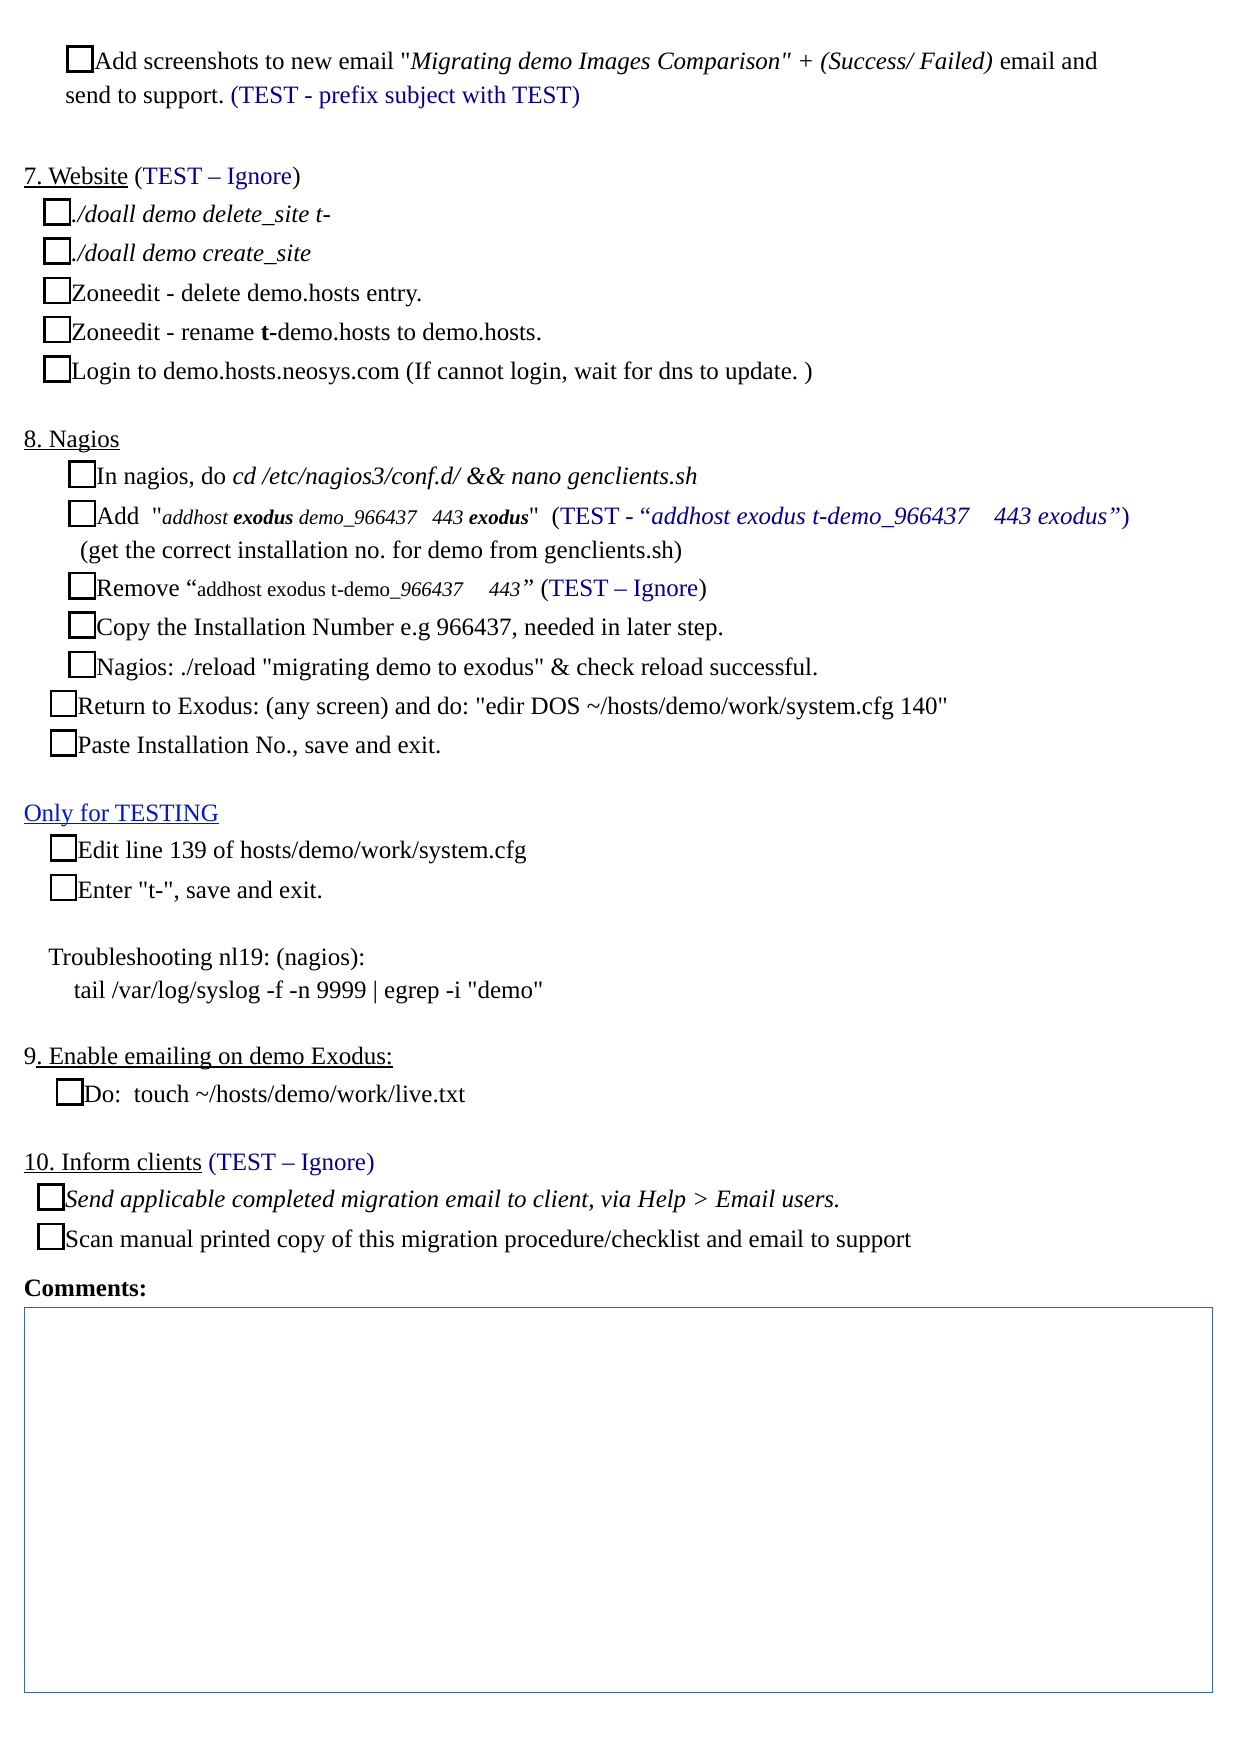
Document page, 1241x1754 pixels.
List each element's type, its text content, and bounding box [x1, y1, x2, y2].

text Add screenshots to new email "Migrating demo Images Comparison" + (Success/ Failed) email and send to support. (TEST - prefix subject with TEST) [59, 41, 1223, 142]
text Comments: [23, 1273, 1223, 1301]
text 7. Website (TEST – Ignore) ./doall demo delete_site t- ./doall demo create_site Zoneedit - delete demo.hosts entry. Zoneedit - rename t-demo.hosts to demo.hosts. Login to demo.hosts.neosys.com (If cannot login, wait for dns to update. ) 8. Nagios In nagios, do cd /etc/nagios3/conf.d/ && nano genclients.sh Add "addhost exodus demo_966437 443 exodus" (TEST - “addhost exodus t-demo_966437 443 exodus”) (get the correct installation no. for demo from genclients.sh) Remove “addhost exodus t-demo_966437 443” (TEST – Ignore) Copy the Installation Number e.g 966437, needed in later step. Nagios: ./reload "migrating demo to exodus" & check reload successful. Return to Exodus: (any screen) and do: "edir DOS ~/hosts/demo/work/system.cfg 140" Paste Installation No., save and exit. Only for TESTING Edit line 139 of hosts/demo/work/system.cfg Enter "t-", save and exit. Troubleshooting nl19: (nagios): tail /var/log/syslog -f -n 9999 | egrep -i "demo" 9. Enable emailing on demo Exodus: Do: touch ~/hosts/demo/work/live.txt 10. Inform clients (TEST – Ignore) Send applicable completed migration email to client, via Help > Email users. Scan manual printed copy of this migration procedure/checklist and email to support [23, 161, 1223, 1254]
